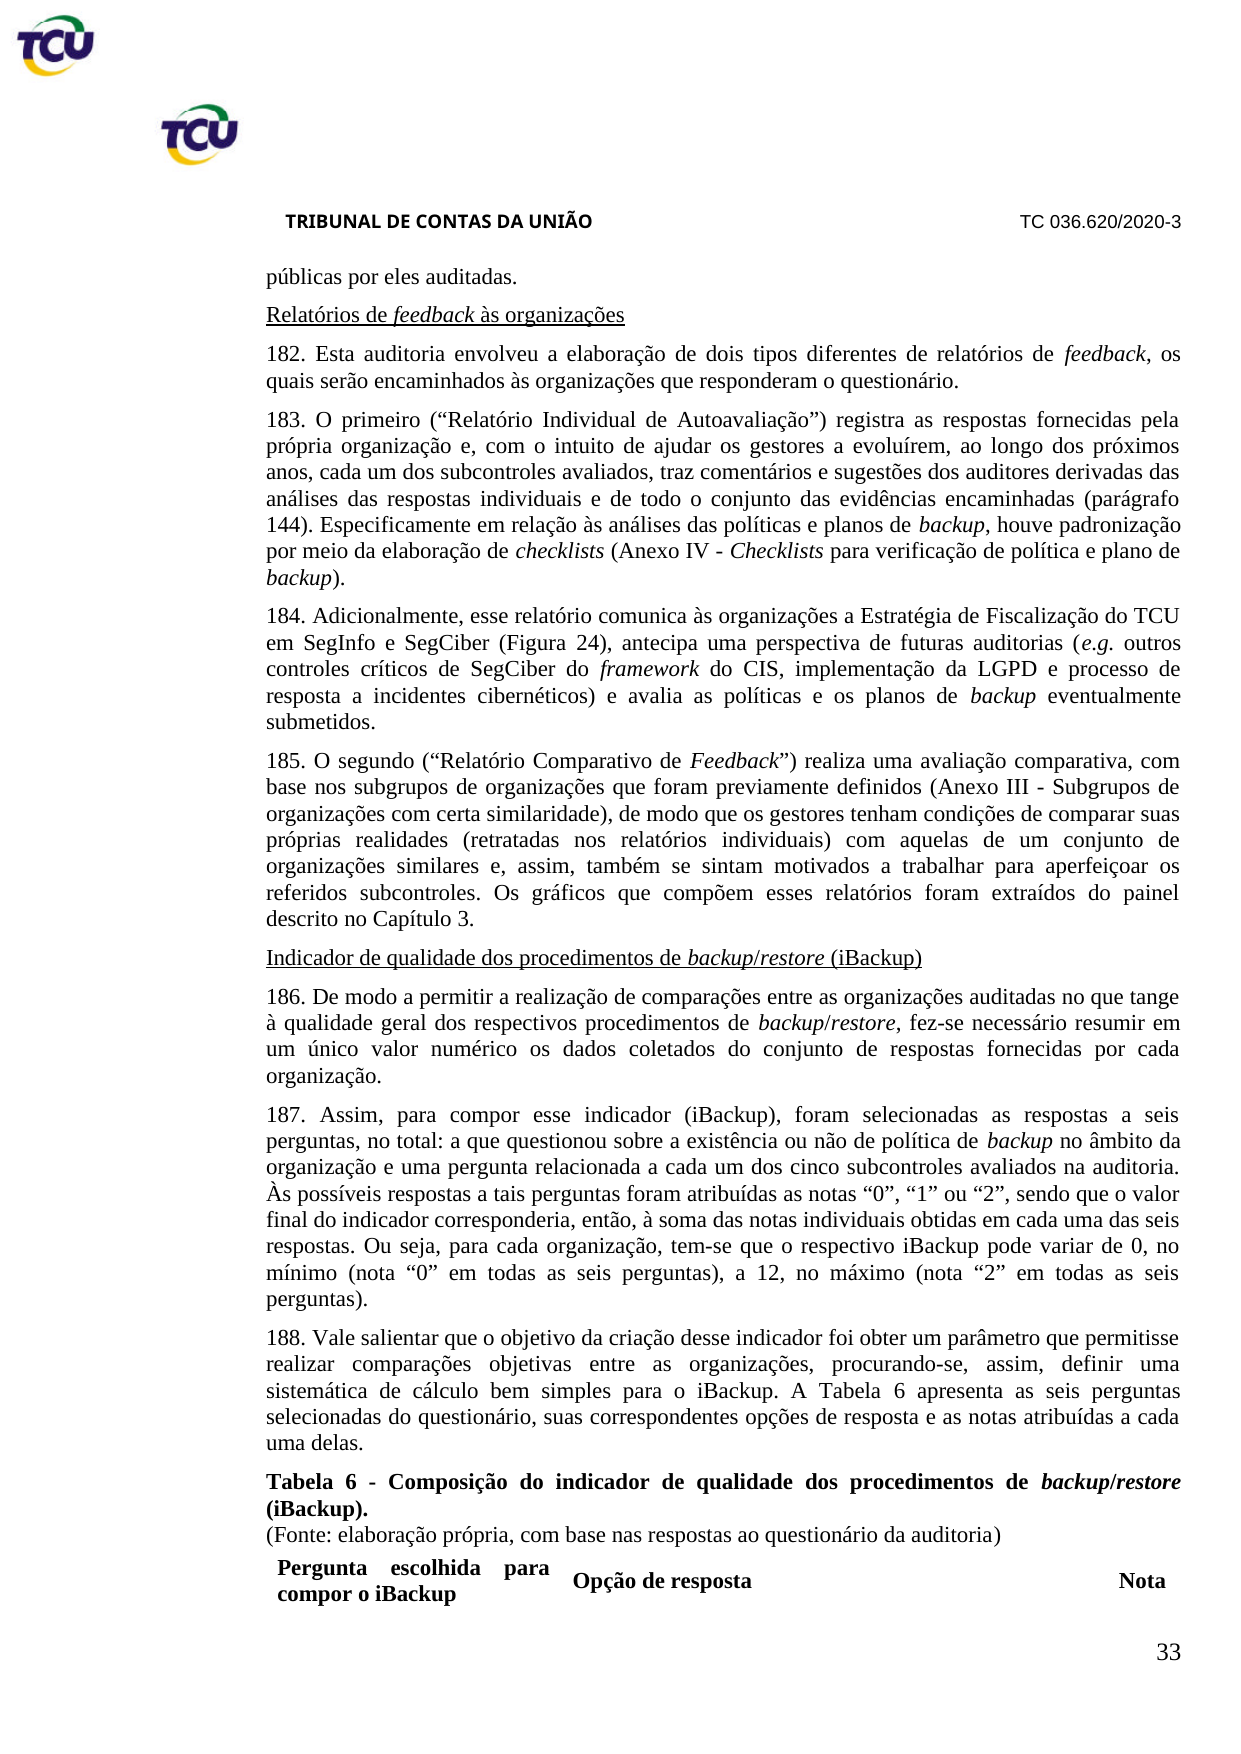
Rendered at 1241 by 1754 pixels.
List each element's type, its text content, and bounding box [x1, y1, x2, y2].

text 188. Vale salientar que o objetivo da criação desse indicador foi obter um parâmetro que permitisse realizar comparações objetivas entre as organizações, procurando-se, assim, definir uma sistemática de cálculo bem simples para o iBackup. A Tabela 6 apresenta as seis perguntas selecionadas do questionário, suas correspondentes opções de resposta e as notas atribuídas a cada uma delas. [266, 1324, 1181, 1456]
text 183. O primeiro (“Relatório Individual de Autoavaliação”) registra as respostas fornecidas pela própria organização e, com o intuito de ajudar os gestores a evoluírem, ao longo dos próximos anos, cada um dos subcontroles avaliados, traz comentários e sugestões dos auditores derivadas das análises das respostas individuais e de todo o conjunto das evidências encaminhadas (parágrafo 144). Especificamente em relação às análises das políticas e planos de backup, houve padronização por meio da elaboração de checklists (Anexo IV - Checklists para verificação de política e plano de backup). [266, 406, 1181, 590]
text Tabela 6 - Composição do indicador de qualidade dos procedimentos de backup/restore (iBackup). [266, 1468, 1181, 1521]
table_header Opção de resposta [562, 1548, 1107, 1606]
text públicas por eles auditadas. [266, 263, 1181, 289]
text 187. Assim, para compor esse indicador (iBackup), foram selecionadas as respostas a seis perguntas, no total: a que questionou sobre a existência ou não de política de backup no âmbito da organização e uma pergunta relacionada a cada um dos cinco subcontroles avaliados na auditoria. Às possíveis respostas a tais perguntas foram atribuídas as notas “0”, “1” ou “2”, sendo que o valor final do indicador corresponderia, então, à soma das notas individuais obtidas em cada uma das seis respostas. Ou seja, para cada organização, tem-se que o respectivo iBackup pode variar de 0, no mínimo (nota “0” em todas as seis perguntas), a 12, no máximo (nota “2” em todas as seis perguntas). [266, 1101, 1181, 1311]
table_header Pergunta escolhida para compor o iBackup [266, 1548, 561, 1606]
text (Fonte: elaboração própria, com base nas respostas ao questionário da auditoria) [266, 1521, 1181, 1547]
text Relatórios de feedback às organizações [266, 302, 1181, 328]
text 186. De modo a permitir a realização de comparações entre as organizações auditadas no que tange à qualidade geral dos respectivos procedimentos de backup/restore, fez-se necessário resumir em um único valor numérico os dados coletados do conjunto de respostas fornecidas por cada organização. [266, 983, 1181, 1088]
table_header Nota [1108, 1548, 1177, 1606]
text 185. O segundo (“Relatório Comparativo de Feedback”) realiza uma avaliação comparativa, com base nos subgrupos de organizações que foram previamente definidos (Anexo III - Subgrupos de organizações com certa similaridade), de modo que os gestores tenham condições de comparar suas próprias realidades (retratadas nos relatórios individuais) com aquelas de um conjunto de organizações similares e, assim, também se sintam motivados a trabalhar para aperfeiçoar os referidos subcontroles. Os gráficos que compõem esses relatórios foram extraídos do painel descrito no Capítulo 3. [266, 747, 1181, 931]
text Indicador de qualidade dos procedimentos de backup/restore (iBackup) [266, 944, 1181, 970]
text 182. Esta auditoria envolveu a elaboração de dois tipos diferentes de relatórios de feedback, os quais serão encaminhados às organizações que responderam o questionário. [266, 340, 1181, 393]
text 184. Adicionalmente, esse relatório comunica às organizações a Estratégia de Fiscalização do TCU em SegInfo e SegCiber (Figura 24), antecipa uma perspectiva de futuras auditorias (e.g. outros controles críticos de SegCiber do framework do CIS, implementação da LGPD e processo de resposta a incidentes cibernéticos) e avalia as políticas e os planos de backup eventualmente submetidos. [266, 603, 1181, 734]
